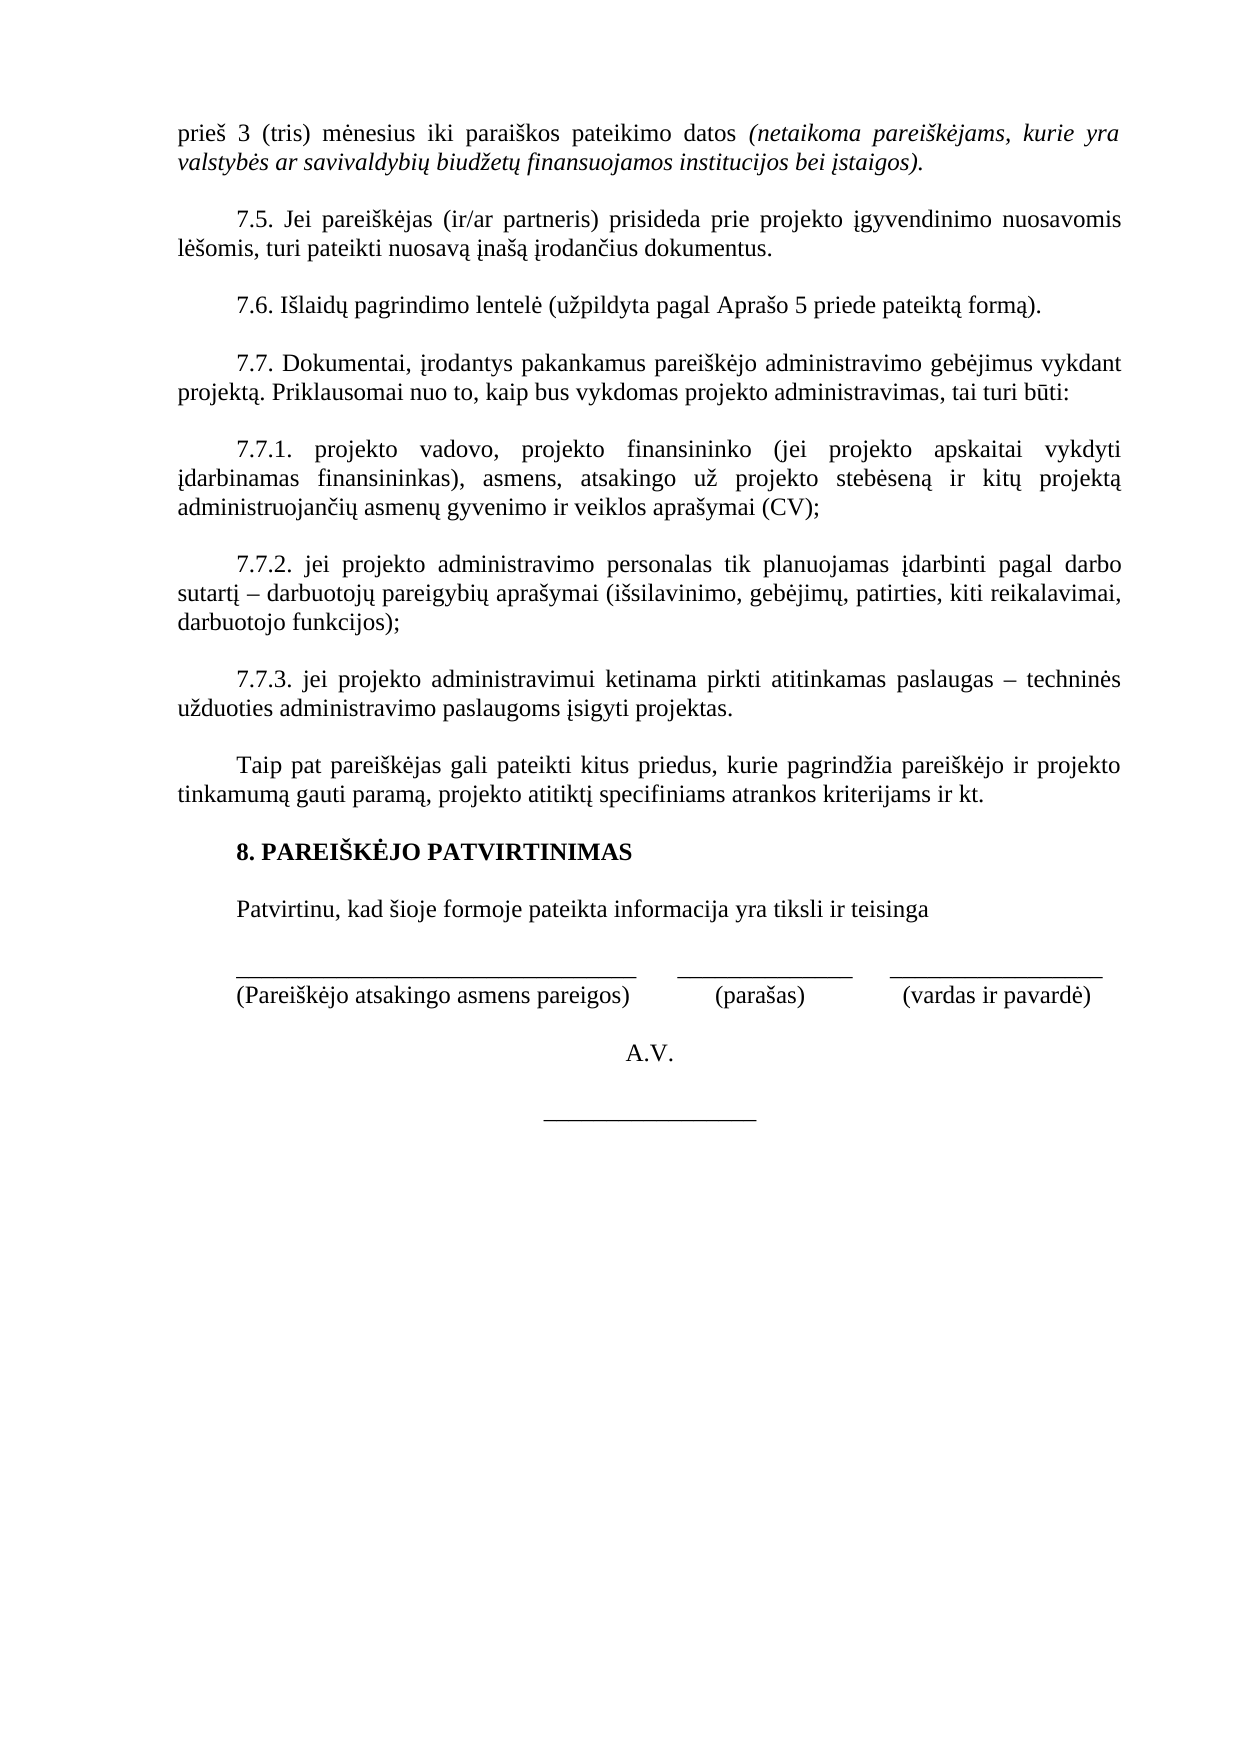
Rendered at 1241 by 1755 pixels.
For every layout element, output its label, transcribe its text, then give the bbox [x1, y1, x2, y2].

text prieš 3 (tris) mėnesius iki paraiškos pateikimo datos (netaikoma pareiškėjams, kurie yra valstybės ar savivaldybių biudžetų finansuojamos institucijos bei įstaigos). [177, 118, 1122, 176]
text ________________________________ ______________ _________________ [177, 952, 1122, 981]
text Patvirtinu, kad šioje formoje pateikta informacija yra tiksli ir teisinga [177, 894, 1122, 923]
text 7.7. Dokumentai, įrodantys pakankamus pareiškėjo administravimo gebėjimus vykdant projektą. Priklausomai nuo to, kaip bus vykdomas projekto administravimas, tai turi būti: [177, 348, 1122, 406]
text _________________ [177, 1096, 1122, 1124]
text (Pareiškėjo atsakingo asmens pareigos) (parašas) (vardas ir pavardė) [177, 981, 1122, 1009]
text 7.6. Išlaidų pagrindimo lentelė (užpildyta pagal Aprašo 5 priede pateiktą formą). [177, 291, 1122, 319]
text 7.7.2. jei projekto administravimo personalas tik planuojamas įdarbinti pagal darbo sutartį – darbuotojų pareigybių aprašymai (išsilavinimo, gebėjimų, patirties, kiti reikalavimai, darbuotojo funkcijos); [177, 549, 1122, 636]
text 7.5. Jei pareiškėjas (ir/ar partneris) prisideda prie projekto įgyvendinimo nuosavomis lėšomis, turi pateikti nuosavą įnašą įrodančius dokumentus. [177, 204, 1122, 262]
text 8. PAREIŠKĖJO PATVIRTINIMAS [177, 837, 1122, 866]
text A.V. [177, 1038, 1122, 1067]
text 7.7.3. jei projekto administravimui ketinama pirkti atitinkamas paslaugas – techninės užduoties administravimo paslaugoms įsigyti projektas. [177, 664, 1122, 722]
text 7.7.1. projekto vadovo, projekto finansininko (jei projekto apskaitai vykdyti įdarbinamas finansininkas), asmens, atsakingo už projekto stebėseną ir kitų projektą administruojančių asmenų gyvenimo ir veiklos aprašymai (CV); [177, 434, 1122, 521]
text Taip pat pareiškėjas gali pateikti kitus priedus, kurie pagrindžia pareiškėjo ir projekto tinkamumą gauti paramą, projekto atitiktį specifiniams atrankos kriterijams ir kt. [177, 751, 1122, 808]
